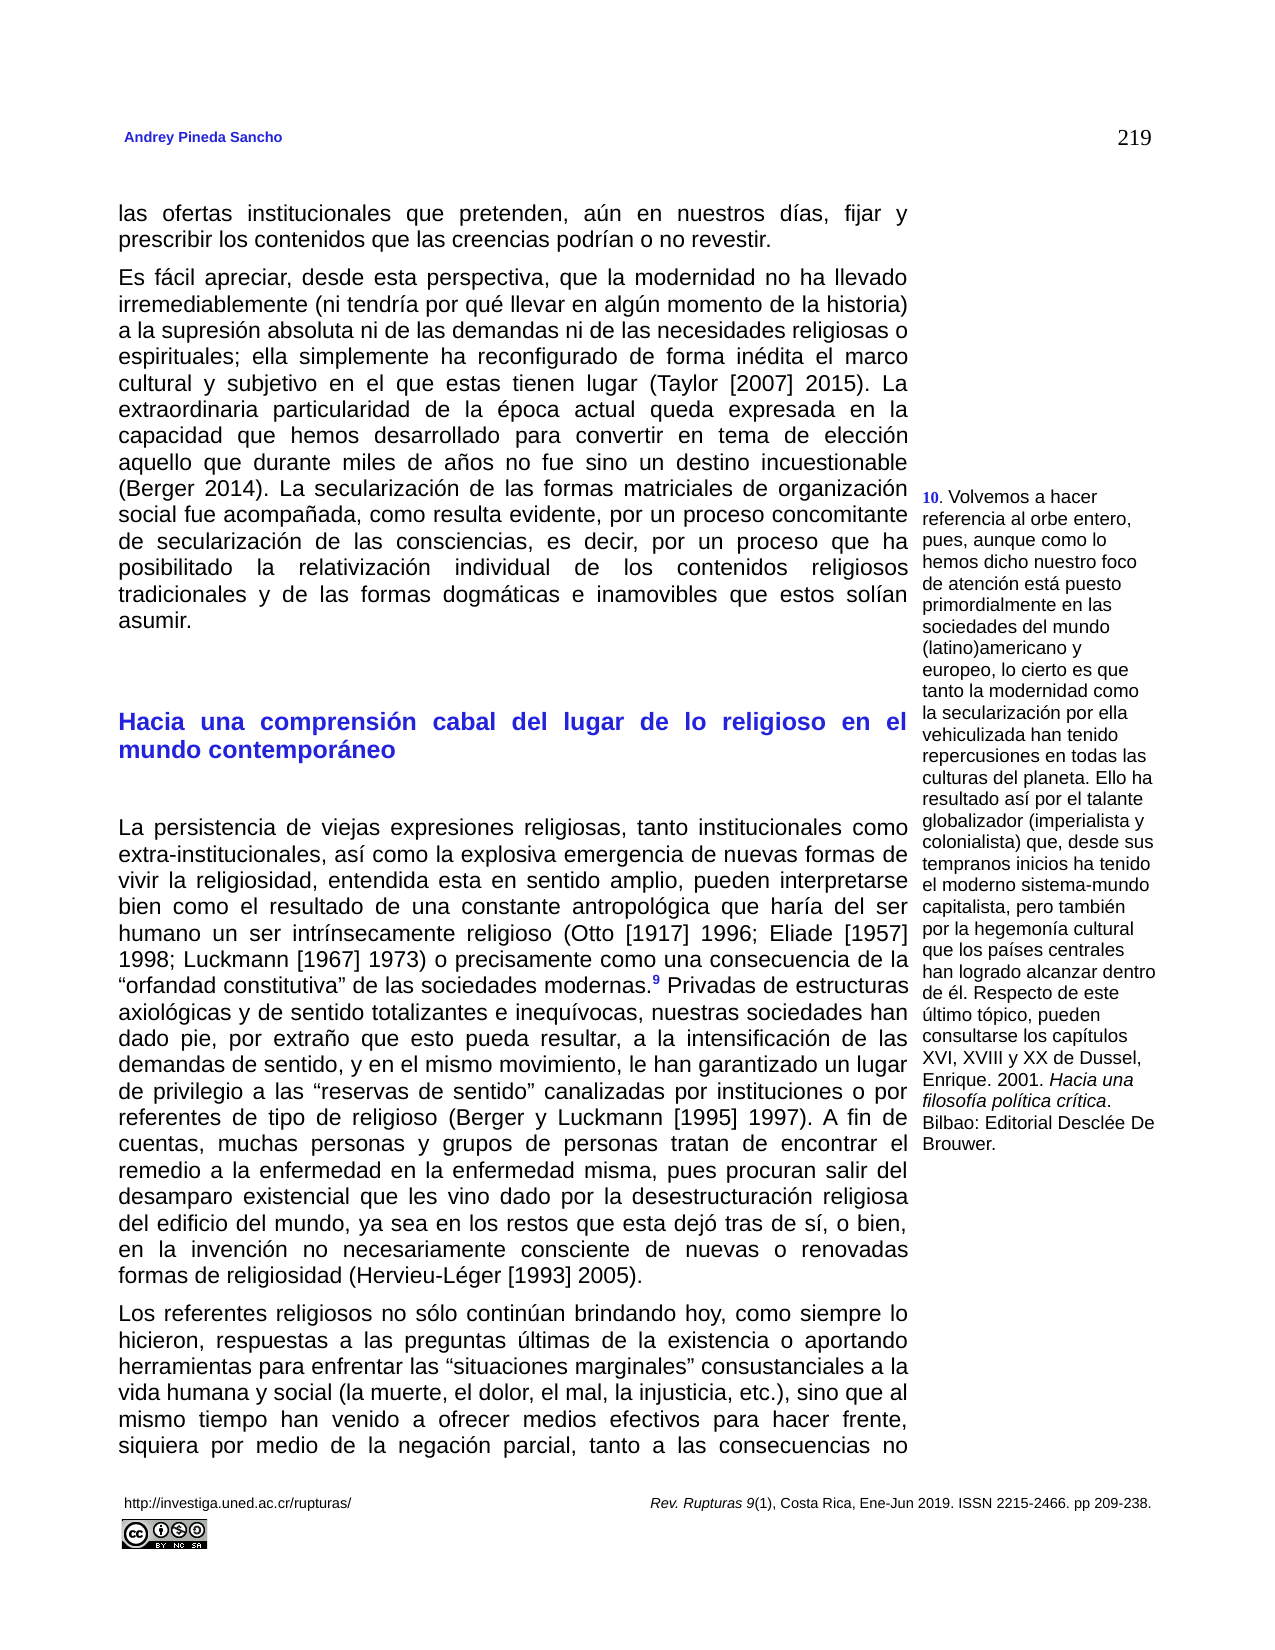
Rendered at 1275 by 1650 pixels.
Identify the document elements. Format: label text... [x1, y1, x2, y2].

text Es fácil apreciar, desde esta perspectiva, que la modernidad no ha llevado irremediablemente (ni tendría por qué llevar en algún momento de la historia) a la supresión absoluta ni de las demandas ni de las necesidades religiosas o espirituales; ella simplemente ha reconfigurado de forma inédita el marco cultural y subjetivo en el que estas tienen lugar (Taylor [2007] 2015). La extraordinaria particularidad de la época actual queda expresada en la capacidad que hemos desarrollado para convertir en tema de elección aquello que durante miles de años no fue sino un destino incuestionable (Berger 2014). La secularización de las formas matriciales de organización social fue acompañada, como resulta evidente, por un proceso concomitante de secularización de las consciencias, es decir, por un proceso que ha posibilitado la relativización individual de los contenidos religiosos tradicionales y de las formas dogmáticas e inamovibles que estos solían asumir. [118, 264, 909, 633]
text La persistencia de viejas expresiones religiosas, tanto institucionales como extra-institucionales, así como la explosiva emergencia de nuevas formas de vivir la religiosidad, entendida esta en sentido amplio, pueden interpretarse bien como el resultado de una constante antropológica que haría del ser humano un ser intrínsecamente religioso (Otto [1917] 1996; Eliade [1957] 1998; Luckmann [1967] 1973) o precisamente como una consecuencia de la “orfandad constitutiva” de las sociedades modernas.9 Privadas de estructuras axiológicas y de sentido totalizantes e inequívocas, nuestras sociedades han dado pie, por extraño que esto pueda resultar, a la intensificación de las demandas de sentido, y en el mismo movimiento, le han garantizado un lugar de privilegio a las “reservas de sentido” canalizadas por instituciones o por referentes de tipo de religioso (Berger y Luckmann [1995] 1997). A fin de cuentas, muchas personas y grupos de personas tratan de encontrar el remedio a la enfermedad en la enfermedad misma, pues procuran salir del desamparo existencial que les vino dado por la desestructuración religiosa del edificio del mundo, ya sea en los restos que esta dejó tras de sí, o bien, en la invención no necesariamente consciente de nuevas o renovadas formas de religiosidad (Hervieu-Léger [1993] 2005). [118, 814, 909, 1288]
subtitle Hacia una comprensión cabal del lugar de lo religioso en el mundo contemporáneo [118, 707, 909, 764]
text las ofertas institucionales que pretenden, aún en nuestros días, fijar y prescribir los contenidos que las creencias podrían o no revestir. [118, 200, 909, 252]
picture [121, 1519, 208, 1549]
text Los referentes religiosos no sólo continúan brindando hoy, como siempre lo hicieron, respuestas a las preguntas últimas de la existencia o aportando herramientas para enfrentar las “situaciones marginales” consustanciales a la vida humana y social (la muerte, el dolor, el mal, la injusticia, etc.), sino que al mismo tiempo han venido a ofrecer medios efectivos para hacer frente, siquiera por medio de la negación parcial, tanto a las consecuencias no [118, 1300, 909, 1458]
